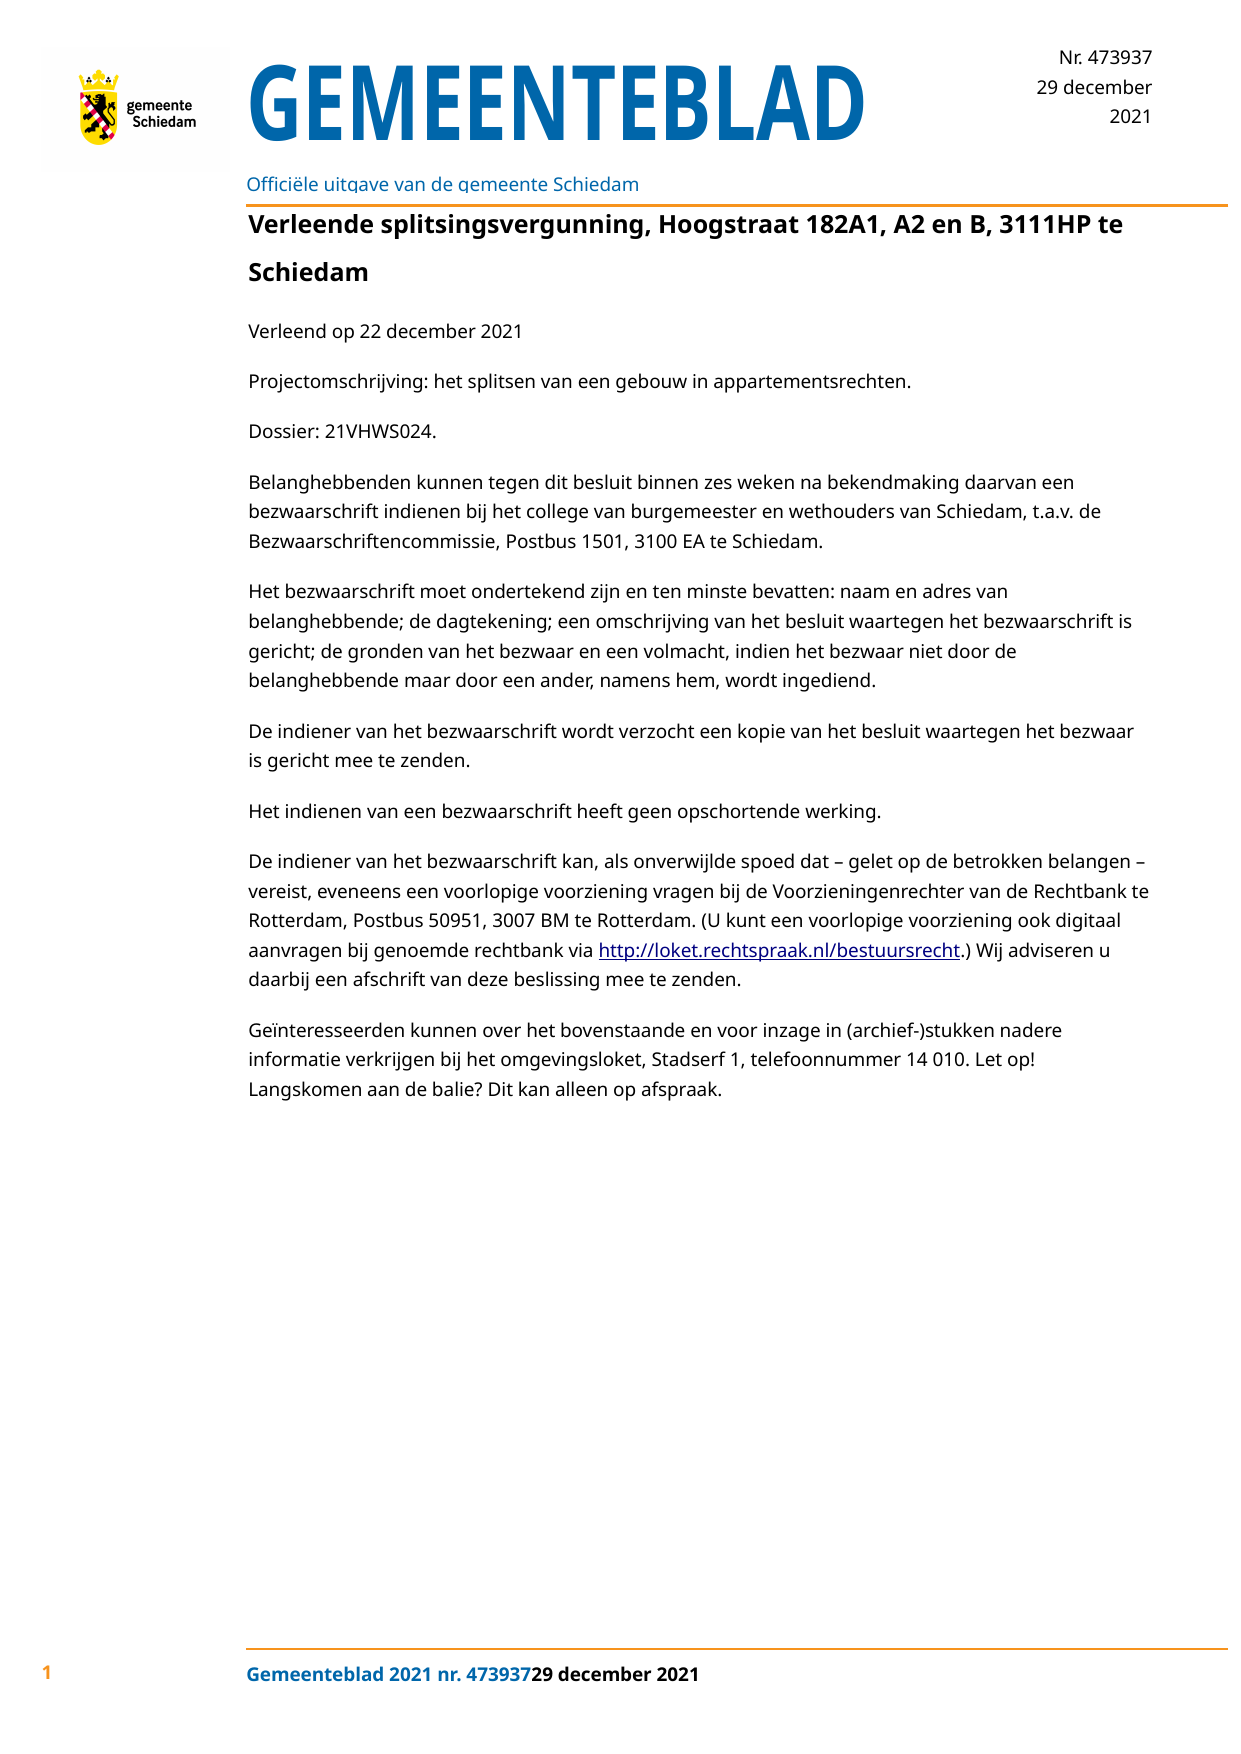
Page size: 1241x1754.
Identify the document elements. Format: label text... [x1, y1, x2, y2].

text De indiener van het bezwaarschrift wordt verzocht een kopie van het besluit waartegen het bezwaar is gericht mee te zenden. [248, 718, 1152, 773]
text Belanghebbenden kunnen tegen dit besluit binnen zes weken na bekendmaking daarvan een bezwaarschrift indienen bij het college van burgemeester en wethouders van Schiedam, t.a.v. de Bezwaarschriftencommissie, Postbus 1501, 3100 EA te Schiedam. [248, 469, 1152, 554]
text Het indienen van een bezwaarschrift heeft geen opschortende werking. [248, 798, 1152, 824]
text Verleend op 22 december 2021 [248, 318, 1152, 344]
text Geïnteresseerden kunnen over het bovenstaande en voor inzage in (archief-)stukken nadere informatie verkrijgen bij het omgevingsloket, Stadserf 1, telefoonnummer 14 010. Let op! Langskomen aan de balie? Dit kan alleen op afspraak. [248, 1017, 1152, 1102]
text Dossier: 21VHWS024. [248, 419, 1152, 444]
text Projectomschrijving: het splitsen van een gebouw in appartementsrechten. [248, 368, 1152, 394]
picture [41, 47, 231, 172]
text Verleende splitsingsvergunning, Hoogstraat 182A1, A2 en B, 3111HP te Schiedam [248, 207, 1152, 288]
text De indiener van het bezwaarschrift kan, als onverwijlde spoed dat – gelet op de betrokken belangen – vereist, eveneens een voorlopige voorziening vragen bij de Voorzieningenrechter van de Rechtbank te Rotterdam, Postbus 50951, 3007 BM te Rotterdam. (U kunt een voorlopige voorziening ook digitaal aanvragen bij genoemde rechtbank via http://loket.rechtspraak.nl/bestuursrecht.) Wij adviseren u daarbij een afschrift van deze beslissing mee te zenden. [248, 848, 1152, 992]
text Het bezwaarschrift moet ondertekend zijn en ten minste bevatten: naam en adres van belanghebbende; de dagtekening; een omschrijving van het besluit waartegen het bezwaarschrift is gericht; de gronden van het bezwaar en een volmacht, indien het bezwaar niet door de belanghebbende maar door een ander, namens hem, wordt ingediend. [248, 579, 1152, 693]
